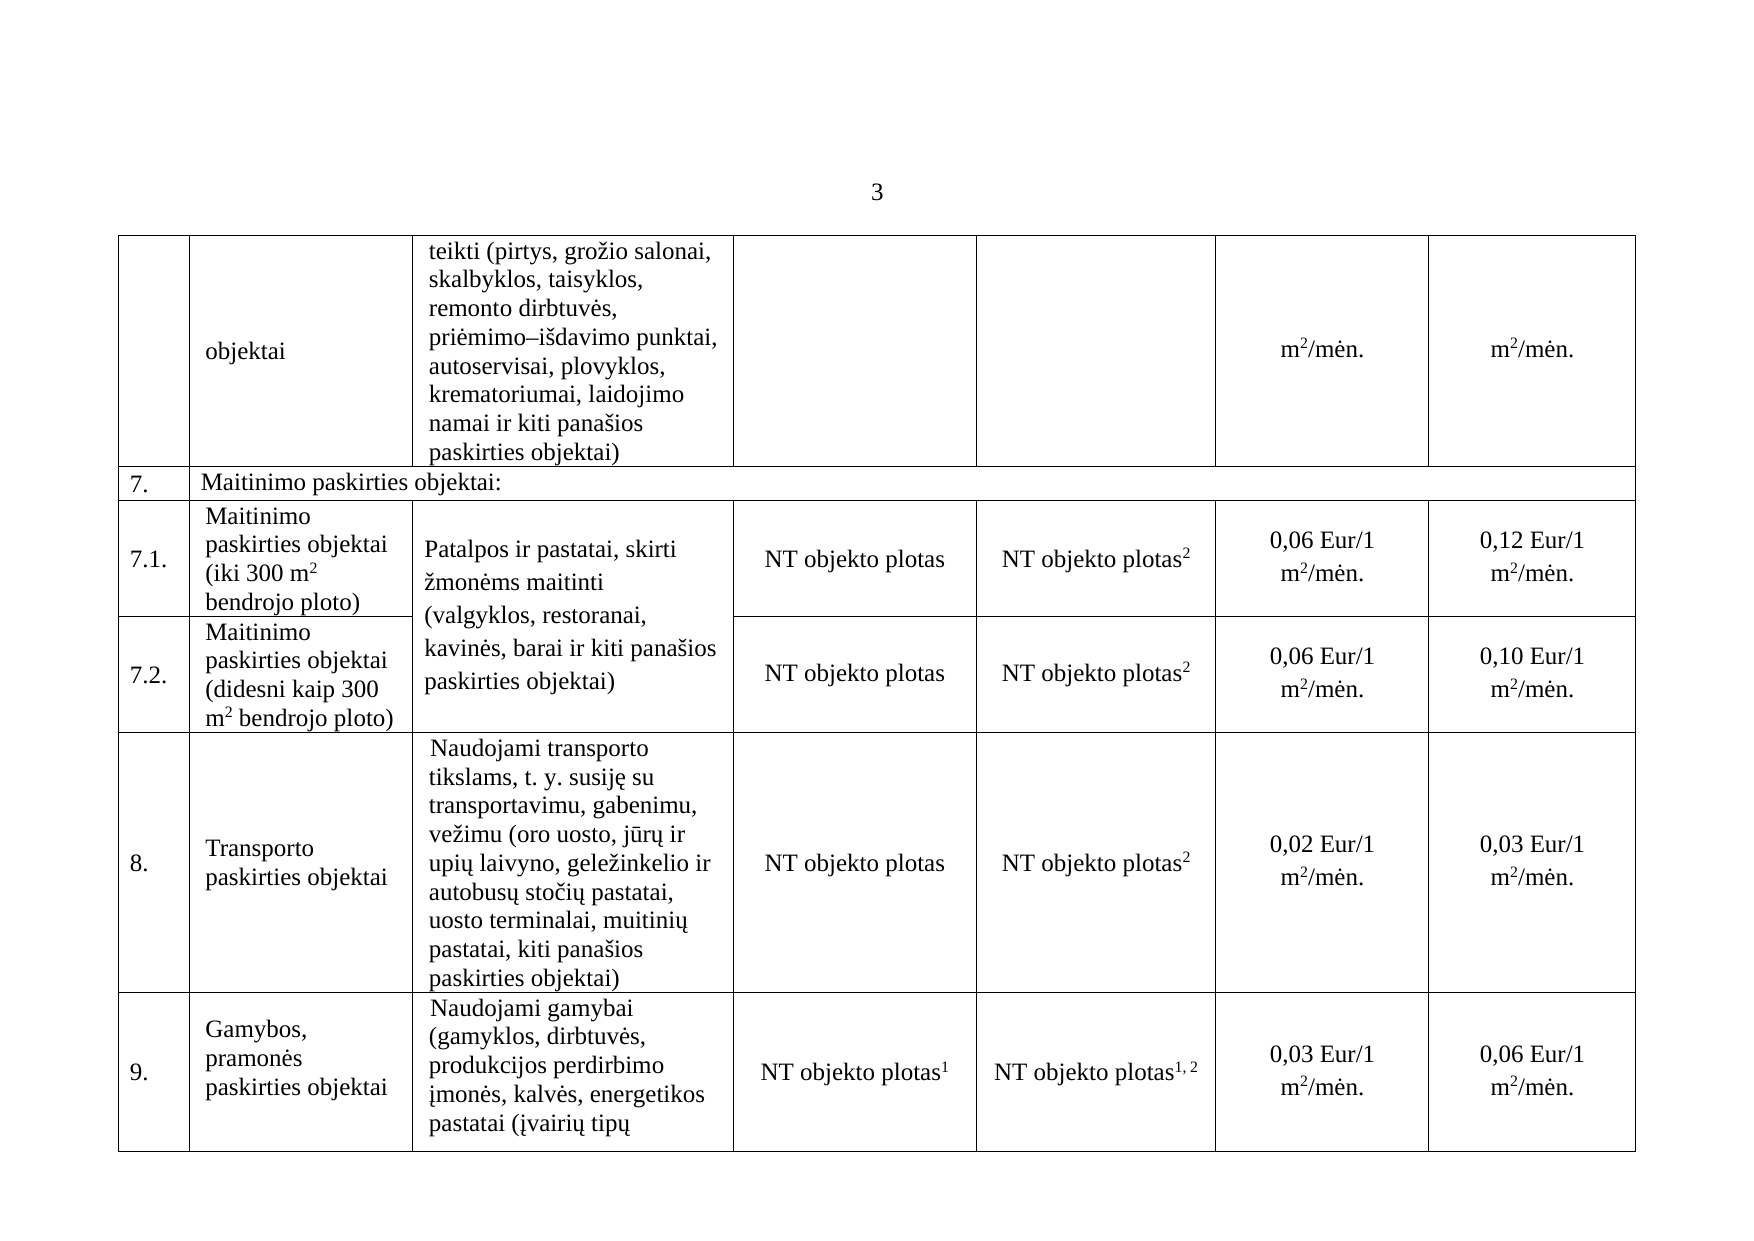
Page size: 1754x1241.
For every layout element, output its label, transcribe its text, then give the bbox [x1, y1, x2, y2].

table_cell [734, 236, 976, 466]
table_cell Naudojami gamybai (gamyklos, dirbtuvės, produkcijos perdirbimo įmonės, kalvės, energetikos pastatai (įvairių tipų [413, 993, 733, 1151]
table_cell NT objekto plotas [734, 501, 976, 616]
table_cell 8. [119, 733, 189, 992]
table_cell m2/mėn. [1429, 236, 1635, 466]
table_cell Maitinimo paskirties objektai: [190, 467, 1635, 500]
table_cell 0,03 Eur/1 m2/mėn. [1429, 733, 1635, 992]
table_cell 0,02 Eur/1 m2/mėn. [1216, 733, 1428, 992]
table_cell 7.1. [119, 501, 189, 616]
table_cell Gamybos, pramonės paskirties objektai [190, 993, 412, 1151]
table_cell NT objekto plotas2 [977, 733, 1215, 992]
table_cell Maitinimo paskirties objektai (iki 300 m2 bendrojo ploto) [190, 501, 412, 616]
table_cell [977, 236, 1215, 466]
table_cell 0,03 Eur/1 m2/mėn. [1216, 993, 1428, 1151]
table_cell Transporto paskirties objektai [190, 733, 412, 992]
table_cell 9. [119, 993, 189, 1151]
table_cell 0,12 Eur/1 m2/mėn. [1429, 501, 1635, 616]
table_cell Naudojami transporto tikslams, t. y. susiję su transportavimu, gabenimu, vežimu (oro uosto, jūrų ir upių laivyno, geležinkelio ir autobusų stočių pastatai, uosto terminalai, muitinių pastatai, kiti panašios paskirties objektai) [413, 733, 733, 992]
table_cell 0,06 Eur/1 m2/mėn. [1429, 993, 1635, 1151]
table_cell 7.2. [119, 617, 189, 732]
table_cell teikti (pirtys, grožio salonai, skalbyklos, taisyklos, remonto dirbtuvės, priėmimo–išdavimo punktai, autoservisai, plovyklos, krematoriumai, laidojimo namai ir kiti panašios paskirties objektai) [413, 236, 733, 466]
table_cell NT objekto plotas [734, 617, 976, 732]
table_cell 0,06 Eur/1 m2/mėn. [1216, 501, 1428, 616]
table_cell NT objekto plotas [734, 733, 976, 992]
table_cell NT objekto plotas2 [977, 501, 1215, 616]
table_cell 7. [119, 467, 189, 500]
table_cell [119, 236, 189, 466]
table_cell NT objekto plotas1, 2 [977, 993, 1215, 1151]
table_cell Maitinimo paskirties objektai (didesni kaip 300 m2 bendrojo ploto) [190, 617, 412, 732]
table_cell m2/mėn. [1216, 236, 1428, 466]
table_cell 0,10 Eur/1 m2/mėn. [1429, 617, 1635, 732]
table_cell NT objekto plotas2 [977, 617, 1215, 732]
table_cell NT objekto plotas1 [734, 993, 976, 1151]
table_cell objektai [190, 236, 412, 466]
table_cell 0,06 Eur/1 m2/mėn. [1216, 617, 1428, 732]
table_cell Patalpos ir pastatai, skirti žmonėms maitinti (valgyklos, restoranai, kavinės, barai ir kiti panašios paskirties objektai) [413, 501, 733, 732]
